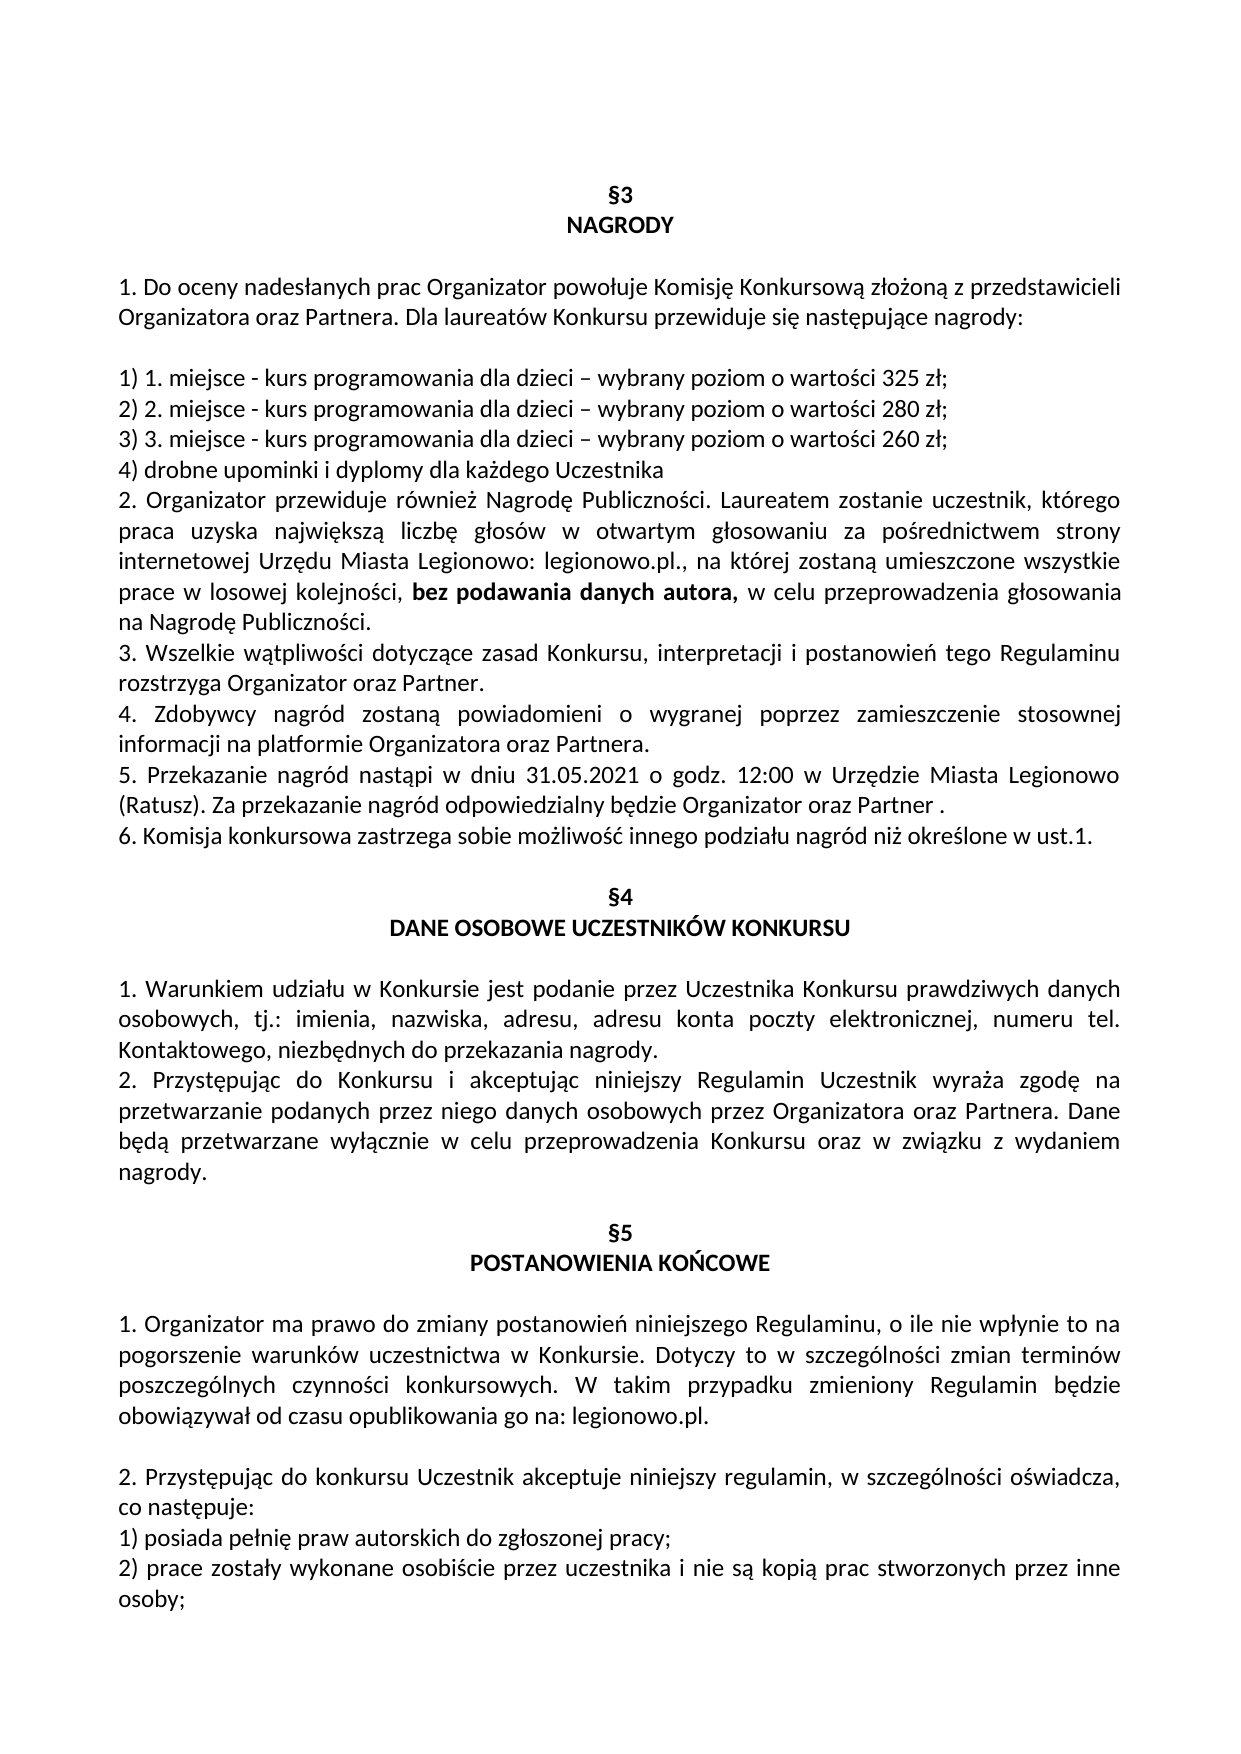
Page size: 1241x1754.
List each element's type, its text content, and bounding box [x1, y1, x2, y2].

text §4 [118, 881, 1122, 912]
text DANE OSOBOWE UCZESTNIKÓW KONKURSU [118, 912, 1122, 942]
text POSTANOWIENIA KOŃCOWE [118, 1247, 1122, 1278]
text NAGRODY [118, 210, 1122, 240]
text 5. Przekazanie nagród nastąpi w dniu 31.05.2021 o godz. 12:00 w Urzędzie Miasta Legionowo (Ratusz). Za przekazanie nagród odpowiedzialny będzie Organizator oraz Partner . [118, 759, 1122, 820]
text 2. Przystępując do konkursu Uczestnik akceptuje niniejszy regulamin, w szczególności oświadcza, co następuje: [118, 1461, 1122, 1522]
text 1. Organizator ma prawo do zmiany postanowień niniejszego Regulaminu, o ile nie wpłynie to na pogorszenie warunków uczestnictwa w Konkursie. Dotyczy to w szczególności zmian terminów poszczególnych czynności konkursowych. W takim przypadku zmieniony Regulamin będzie obowiązywał od czasu opublikowania go na: legionowo.pl. [118, 1308, 1122, 1431]
text §5 [118, 1217, 1122, 1247]
text 2. Organizator przewiduje również Nagrodę Publiczności. Laureatem zostanie uczestnik, którego praca uzyska największą liczbę głosów w otwartym głosowaniu za pośrednictwem strony internetowej Urzędu Miasta Legionowo: legionowo.pl., na której zostaną umieszczone wszystkie prace w losowej kolejności, bez podawania danych autora, w celu przeprowadzenia głosowania na Nagrodę Publiczności. [118, 484, 1122, 637]
text 1) 1. miejsce - kurs programowania dla dzieci – wybrany poziom o wartości 325 zł; [118, 362, 1122, 393]
text 1. Warunkiem udziału w Konkursie jest podanie przez Uczestnika Konkursu prawdziwych danych osobowych, tj.: imienia, nazwiska, adresu, adresu konta poczty elektronicznej, numeru tel. Kontaktowego, niezbędnych do przekazania nagrody. [118, 973, 1122, 1064]
text 4. Zdobywcy nagród zostaną powiadomieni o wygranej poprzez zamieszczenie stosownej informacji na platformie Organizatora oraz Partnera. [118, 698, 1122, 759]
text §3 [118, 179, 1122, 210]
text 2) prace zostały wykonane osobiście przez uczestnika i nie są kopią prac stworzonych przez inne osoby; [118, 1553, 1122, 1614]
text 1) posiada pełnię praw autorskich do zgłoszonej pracy; [118, 1522, 1122, 1553]
text 3. Wszelkie wątpliwości dotyczące zasad Konkursu, interpretacji i postanowień tego Regulaminu rozstrzyga Organizator oraz Partner. [118, 637, 1122, 698]
text 6. Komisja konkursowa zastrzega sobie możliwość innego podziału nagród niż określone w ust.1. [118, 820, 1122, 851]
text 4) drobne upominki i dyplomy dla każdego Uczestnika [118, 454, 1122, 484]
text 3) 3. miejsce - kurs programowania dla dzieci – wybrany poziom o wartości 260 zł; [118, 423, 1122, 454]
text 2. Przystępując do Konkursu i akceptując niniejszy Regulamin Uczestnik wyraża zgodę na przetwarzanie podanych przez niego danych osobowych przez Organizatora oraz Partnera. Dane będą przetwarzane wyłącznie w celu przeprowadzenia Konkursu oraz w związku z wydaniem nagrody. [118, 1064, 1122, 1186]
text 2) 2. miejsce - kurs programowania dla dzieci – wybrany poziom o wartości 280 zł; [118, 393, 1122, 423]
text 1. Do oceny nadesłanych prac Organizator powołuje Komisję Konkursową złożoną z przedstawicieli Organizatora oraz Partnera. Dla laureatów Konkursu przewiduje się następujące nagrody: [118, 271, 1122, 332]
